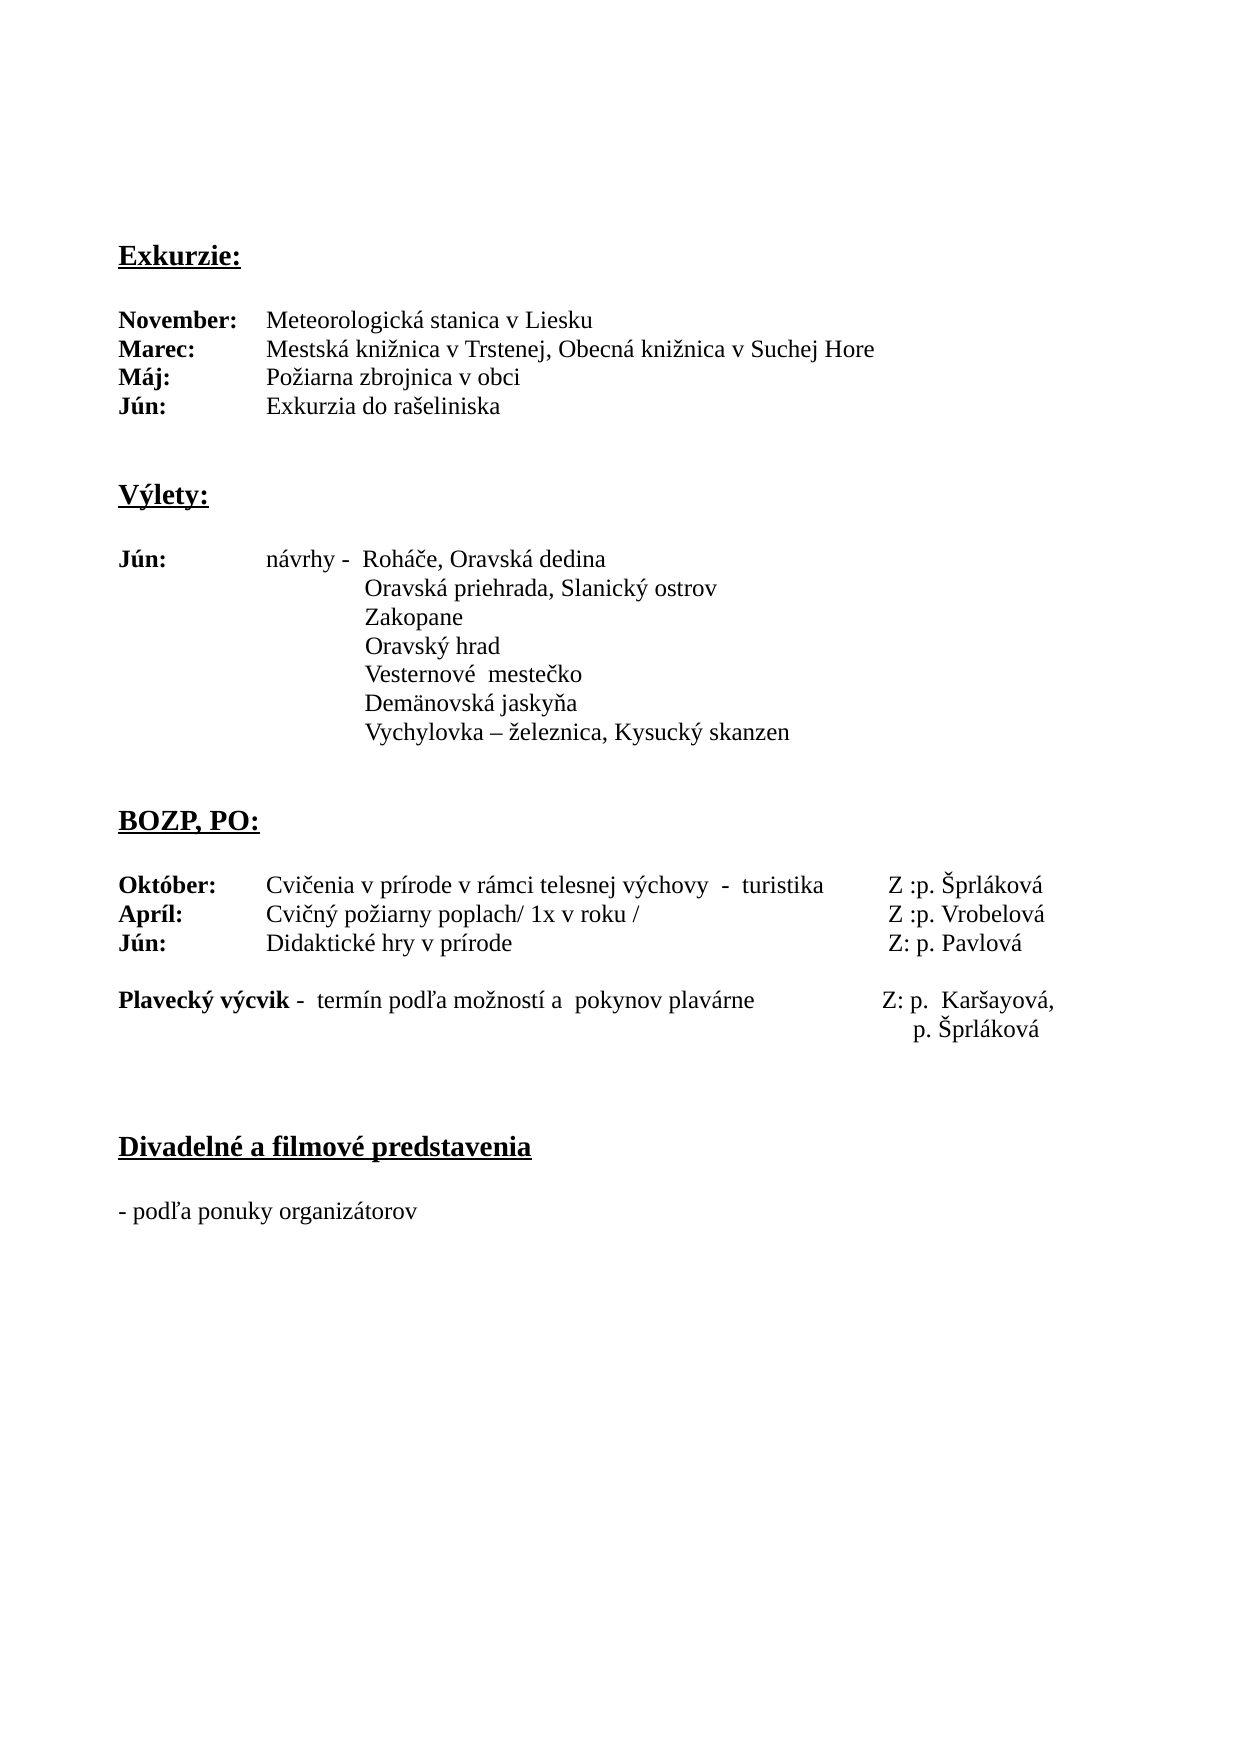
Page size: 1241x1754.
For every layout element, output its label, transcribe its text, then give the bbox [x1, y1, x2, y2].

text Divadelné a filmové predstavenia [118, 1129, 1122, 1163]
text Zakopane [339, 602, 1122, 631]
text Oravská priehrada, Slanický ostrov [339, 573, 1122, 602]
text Výlety: [118, 477, 1122, 511]
text - podľa ponuky organizátorov [118, 1196, 1122, 1225]
text BOZP, PO: [118, 803, 1122, 837]
text Vesternové mestečko [339, 659, 1122, 688]
text p. Šprláková [857, 1014, 1122, 1043]
text Október: Cvičenia v prírode v rámci telesnej výchovy - turistika Z :p. Šprláková [118, 870, 1122, 899]
text Exkurzie: [118, 238, 1122, 271]
text Jún: Didaktické hry v prírode Z: p. Pavlová [118, 928, 1122, 957]
text Jún: Exkurzia do rašeliniska [118, 391, 1122, 420]
text Jún: návrhy - Roháče, Oravská dedina [118, 544, 1122, 573]
text Vychylovka – železnica, Kysucký skanzen [339, 717, 1122, 746]
text Demänovská jaskyňa [339, 688, 1122, 717]
text November: Meteorologická stanica v Liesku [118, 305, 1122, 334]
text Máj: Požiarna zbrojnica v obci [118, 362, 1122, 391]
text Apríl: Cvičný požiarny poplach/ 1x v roku / Z :p. Vrobelová [118, 899, 1122, 928]
text Plavecký výcvik - termín podľa možností a pokynov plavárne Z: p. Karšayová, [118, 985, 1122, 1014]
text Marec: Mestská knižnica v Trstenej, Obecná knižnica v Suchej Hore [118, 334, 1122, 362]
text Oravský hrad [339, 631, 1122, 659]
